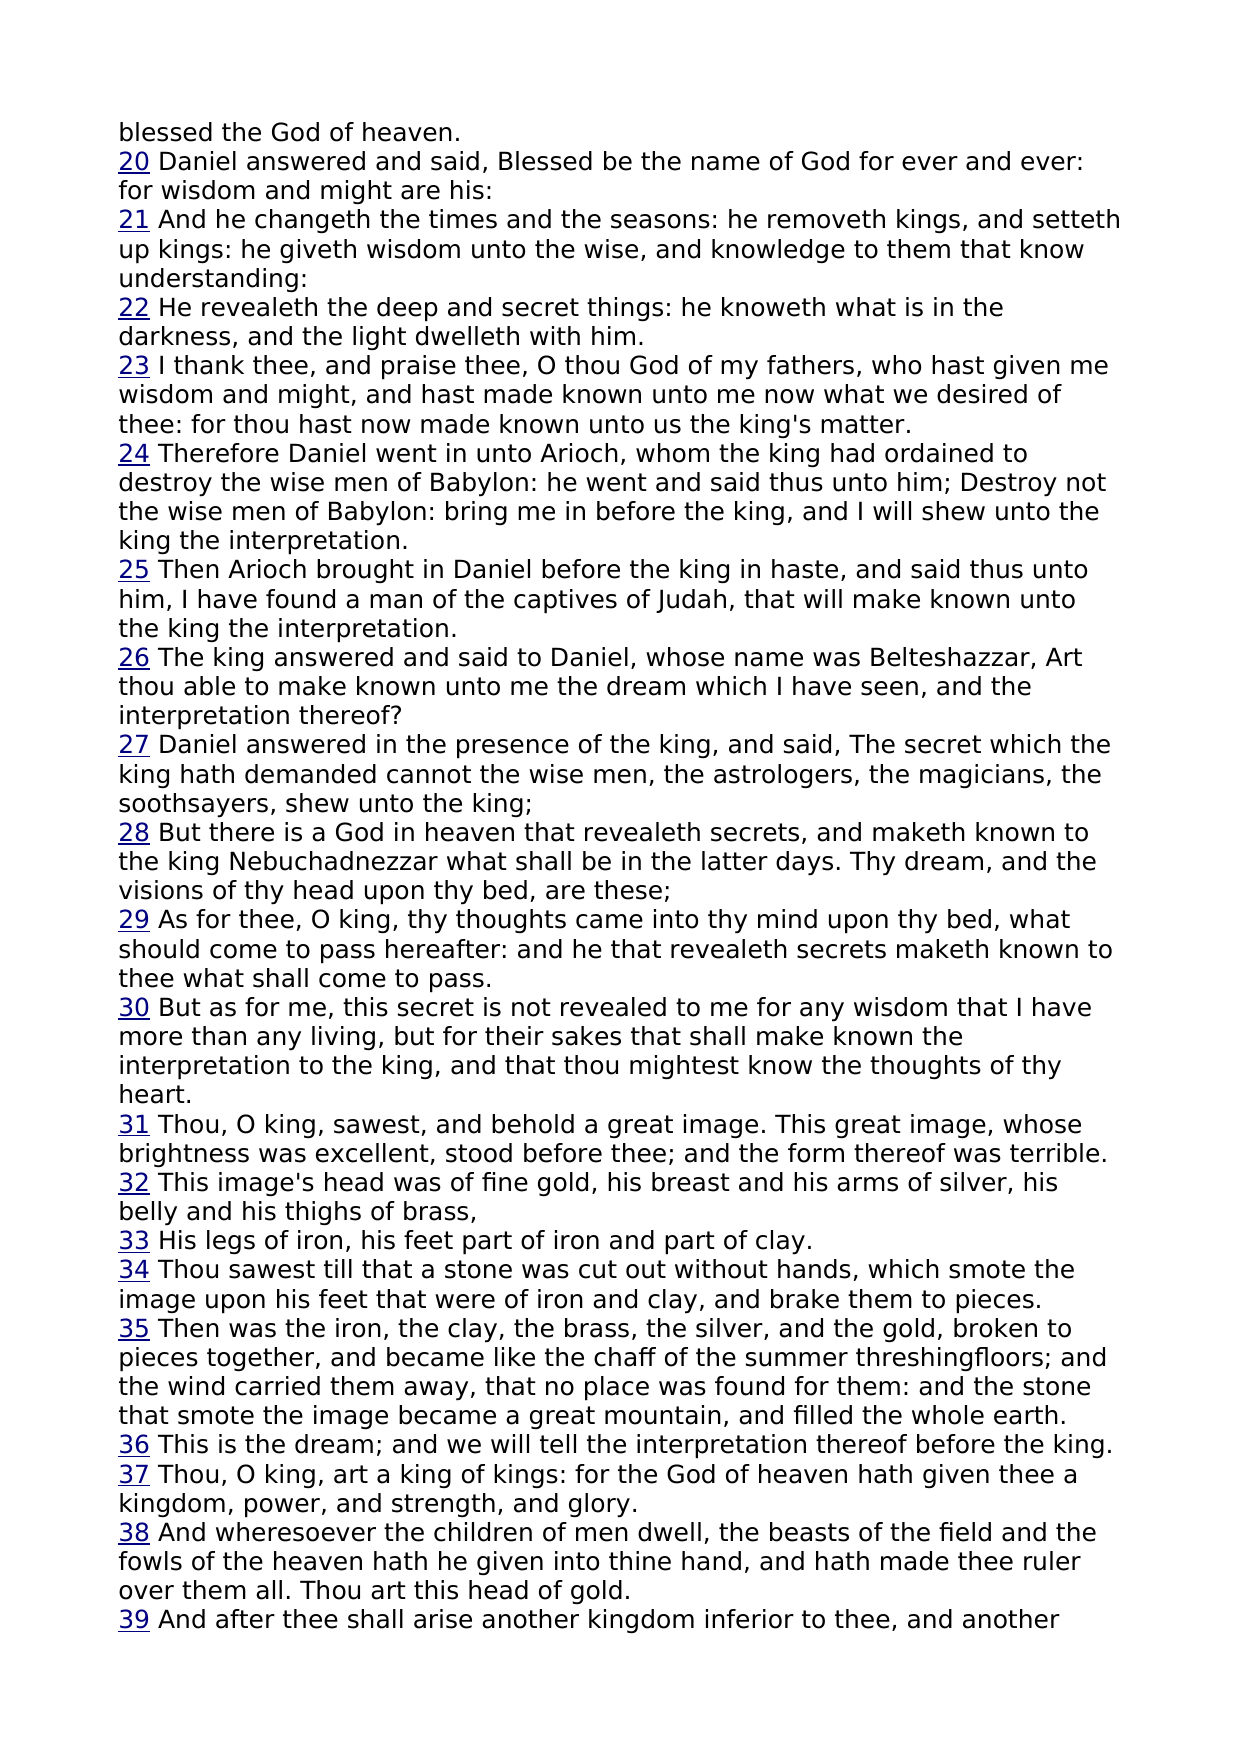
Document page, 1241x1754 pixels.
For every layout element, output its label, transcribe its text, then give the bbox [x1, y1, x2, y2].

text blessed the God of heaven. 20 Daniel answered and said, Blessed be the name of God for ever and ever: for wisdom and might are his: 21 And he changeth the times and the seasons: he removeth kings, and setteth up kings: he giveth wisdom unto the wise, and knowledge to them that know understanding: 22 He revealeth the deep and secret things: he knoweth what is in the darkness, and the light dwelleth with him. 23 I thank thee, and praise thee, O thou God of my fathers, who hast given me wisdom and might, and hast made known unto me now what we desired of thee: for thou hast now made known unto us the king's matter. 24 Therefore Daniel went in unto Arioch, whom the king had ordained to destroy the wise men of Babylon: he went and said thus unto him; Destroy not the wise men of Babylon: bring me in before the king, and I will shew unto the king the interpretation. 25 Then Arioch brought in Daniel before the king in haste, and said thus unto him, I have found a man of the captives of Judah, that will make known unto the king the interpretation. 26 The king answered and said to Daniel, whose name was Belteshazzar, Art thou able to make known unto me the dream which I have seen, and the interpretation thereof? 27 Daniel answered in the presence of the king, and said, The secret which the king hath demanded cannot the wise men, the astrologers, the magicians, the soothsayers, shew unto the king; 28 But there is a God in heaven that revealeth secrets, and maketh known to the king Nebuchadnezzar what shall be in the latter days. Thy dream, and the visions of thy head upon thy bed, are these; 29 As for thee, O king, thy thoughts came into thy mind upon thy bed, what should come to pass hereafter: and he that revealeth secrets maketh known to thee what shall come to pass. 30 But as for me, this secret is not revealed to me for any wisdom that I have more than any living, but for their sakes that shall make known the interpretation to the king, and that thou mightest know the thoughts of thy heart. 31 Thou, O king, sawest, and behold a great image. This great image, whose brightness was excellent, stood before thee; and the form thereof was terrible. 32 This image's head was of fine gold, his breast and his arms of silver, his belly and his thighs of brass, 33 His legs of iron, his feet part of iron and part of clay. 34 Thou sawest till that a stone was cut out without hands, which smote the image upon his feet that were of iron and clay, and brake them to pieces. 35 Then was the iron, the clay, the brass, the silver, and the gold, broken to pieces together, and became like the chaff of the summer threshingfloors; and the wind carried them away, that no place was found for them: and the stone that smote the image became a great mountain, and filled the whole earth. 36 This is the dream; and we will tell the interpretation thereof before the king. 37 Thou, O king, art a king of kings: for the God of heaven hath given thee a kingdom, power, and strength, and glory. 38 And wheresoever the children of men dwell, the beasts of the field and the fowls of the heaven hath he given into thine hand, and hath made thee ruler over them all. Thou art this head of gold. 39 And after thee shall arise another kingdom inferior to thee, and another [118, 118, 1122, 1635]
